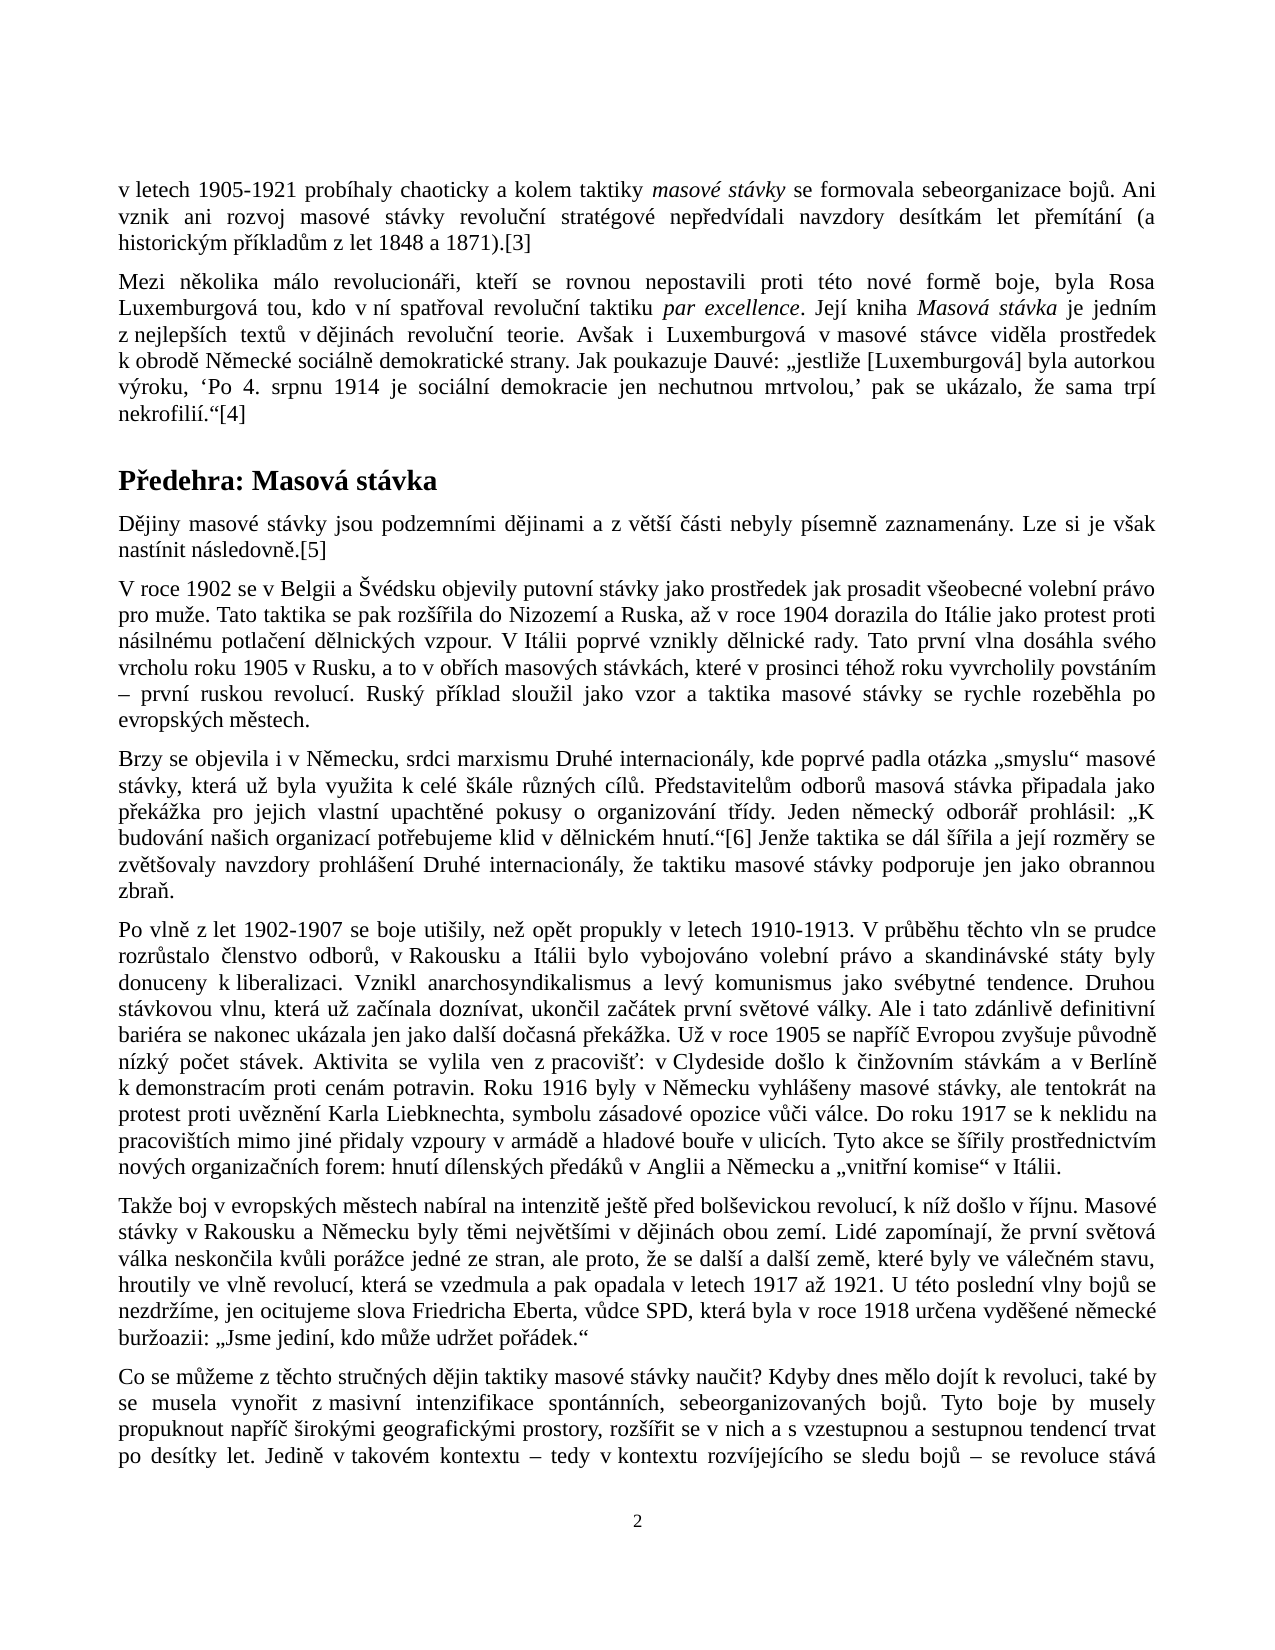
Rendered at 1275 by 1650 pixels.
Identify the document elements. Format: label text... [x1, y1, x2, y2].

subtitle Předehra: Masová stávka [118, 463, 1157, 497]
text V roce 1902 se v Belgii a Švédsku objevily putovní stávky jako prostředek jak prosadit všeobecné volební právo pro muže. Tato taktika se pak rozšířila do Nizozemí a Ruska, až v roce 1904 dorazila do Itálie jako protest proti násilnému potlačení dělnických vzpour. V Itálii poprvé vznikly dělnické rady. Tato první vlna dosáhla svého vrcholu roku 1905 v Rusku, a to v obřích masových stávkách, které v prosinci téhož roku vyvrcholily povstáním – první ruskou revolucí. Ruský příklad sloužil jako vzor a taktika masové stávky se rychle rozeběhla po evropských městech. [118, 575, 1157, 733]
text Dějiny masové stávky jsou podzemními dějinami a z větší části nebyly písemně zaznamenány. Lze si je však nastínit následovně.[5] [118, 509, 1157, 562]
text v letech 1905-1921 probíhaly chaoticky a kolem taktiky masové stávky se formovala sebeorganizace bojů. Ani vznik ani rozvoj masové stávky revoluční stratégové nepředvídali navzdory desítkám let přemítání (a historickým příkladům z let 1848 a 1871).[3] [118, 176, 1157, 255]
text Po vlně z let 1902-1907 se boje utišily, než opět propukly v letech 1910-1913. V průběhu těchto vln se prudce rozrůstalo členstvo odborů, v Rakousku a Itálii bylo vybojováno volební právo a skandinávské státy byly donuceny k liberalizaci. Vznikl anarchosyndikalismus a levý komunismus jako svébytné tendence. Druhou stávkovou vlnu, která už začínala doznívat, ukončil začátek první světové války. Ale i tato zdánlivě definitivní bariéra se nakonec ukázala jen jako další dočasná překážka. Už v roce 1905 se napříč Evropou zvyšuje původně nízký počet stávek. Aktivita se vylila ven z pracovišť: v Clydeside došlo k činžovním stávkám a v Berlíně k demonstracím proti cenám potravin. Roku 1916 byly v Německu vyhlášeny masové stávky, ale tentokrát na protest proti uvěznění Karla Liebknechta, symbolu zásadové opozice vůči válce. Do roku 1917 se k neklidu na pracovištích mimo jiné přidaly vzpoury v armádě a hladové bouře v ulicích. Tyto akce se šířily prostřednictvím nových organizačních forem: hnutí dílenských předáků v Anglii a Německu a „vnitřní komise“ v Itálii. [118, 916, 1157, 1179]
text Mezi několika málo revolucionáři, kteří se rovnou nepostavili proti této nové formě boje, byla Rosa Luxemburgová tou, kdo v ní spatřoval revoluční taktiku par excellence. Její kniha Masová stávka je jedním z nejlepších textů v dějinách revoluční teorie. Avšak i Luxemburgová v masové stávce viděla prostředek k obrodě Německé sociálně demokratické strany. Jak poukazuje Dauvé: „jestliže [Luxemburgová] byla autorkou výroku, ‘Po 4. srpnu 1914 je sociální demokracie jen nechutnou mrtvolou,’ pak se ukázalo, že sama trpí nekrofilií.“[4] [118, 268, 1157, 426]
text Brzy se objevila i v Německu, srdci marxismu Druhé internacionály, kde poprvé padla otázka „smyslu“ masové stávky, která už byla využita k celé škále různých cílů. Představitelům odborů masová stávka připadala jako překážka pro jejich vlastní upachtěné pokusy o organizování třídy. Jeden německý odborář prohlásil: „K budování našich organizací potřebujeme klid v dělnickém hnutí.“[6] Jenže taktika se dál šířila a její rozměry se zvětšovaly navzdory prohlášení Druhé internacionály, že taktiku masové stávky podporuje jen jako obrannou zbraň. [118, 745, 1157, 903]
text Co se můžeme z těchto stručných dějin taktiky masové stávky naučit? Kdyby dnes mělo dojít k revoluci, také by se musela vynořit z masivní intenzifikace spontánních, sebeorganizovaných bojů. Tyto boje by musely propuknout napříč širokými geografickými prostory, rozšířit se v nich a s vzestupnou a sestupnou tendencí trvat po desítky let. Jedině v takovém kontextu – tedy v kontextu rozvíjejícího se sledu bojů – se revoluce stává [118, 1363, 1157, 1468]
text Takže boj v evropských městech nabíral na intenzitě ještě před bolševickou revolucí, k níž došlo v říjnu. Masové stávky v Rakousku a Německu byly těmi největšími v dějinách obou zemí. Lidé zapomínají, že první světová válka neskončila kvůli porážce jedné ze stran, ale proto, že se další a další země, které byly ve válečném stavu, hroutily ve vlně revolucí, která se vzedmula a pak opadala v letech 1917 až 1921. U této poslední vlny bojů se nezdržíme, jen ocitujeme slova Friedricha Eberta, vůdce SPD, která byla v roce 1918 určena vyděšené německé buržoazii: „Jsme jediní, kdo může udržet pořádek.“ [118, 1192, 1157, 1350]
